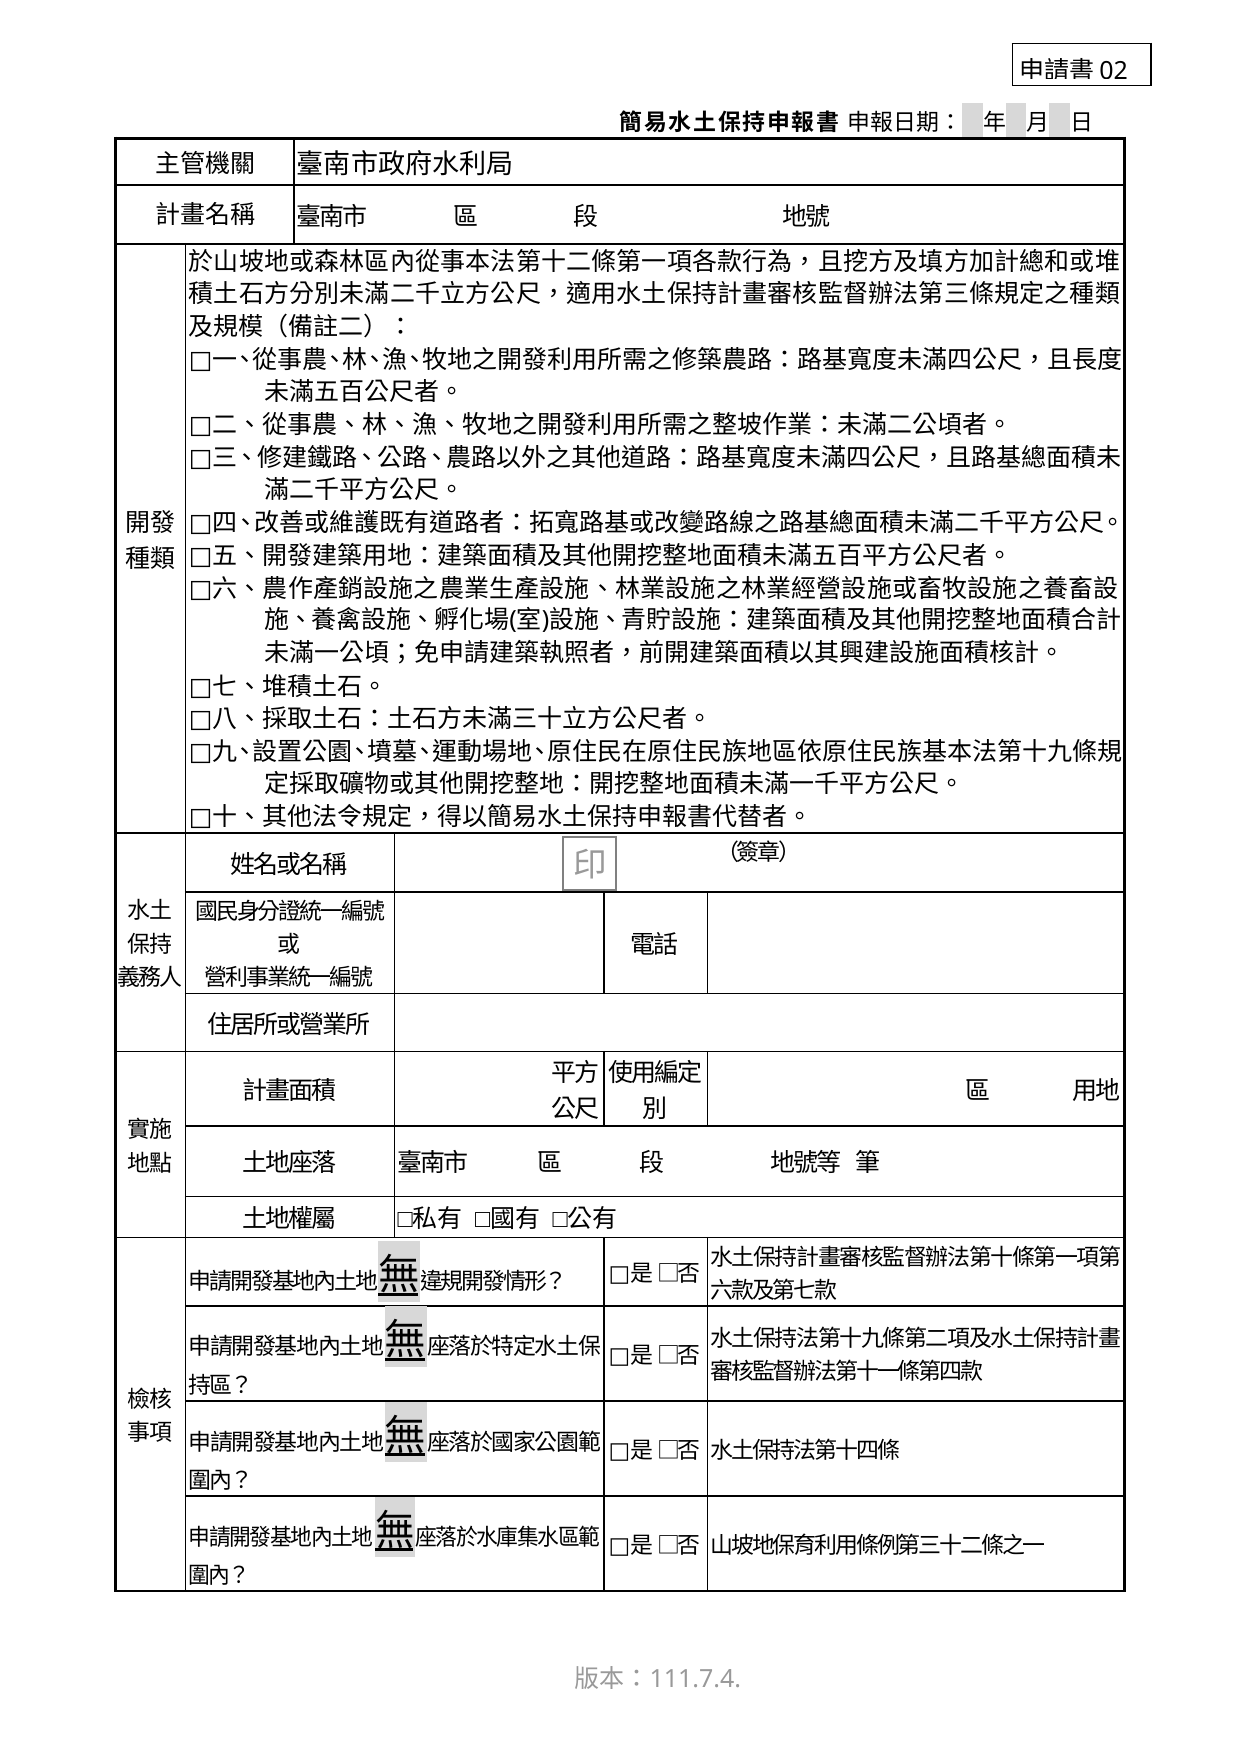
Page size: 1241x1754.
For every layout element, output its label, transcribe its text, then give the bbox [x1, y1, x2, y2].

table_cell 電話 [605, 893, 707, 992]
text 簡易水土保持申報書 申報日期： 年 月 日 [148, 103, 1092, 137]
table_cell 山坡地保育利用條例第三十二條之一 [708, 1497, 1123, 1590]
table_cell □是 □否 [605, 1497, 707, 1590]
table_cell 申請開發基地內土地無違規開發情形？ [186, 1238, 603, 1305]
table_cell 區 用地 [708, 1052, 1123, 1125]
text 申請書02 [1019, 50, 1144, 79]
table_cell 平方 公尺 [395, 1052, 603, 1125]
table_cell 申請開發基地內土地無座落於水庫集水區範圍內？ [186, 1497, 603, 1590]
table_cell 土地座落 [186, 1127, 394, 1196]
table_cell [395, 994, 1123, 1051]
table_cell [395, 893, 603, 992]
table_cell 住居所或營業所 [186, 994, 394, 1051]
table_cell 土地權屬 [186, 1197, 394, 1237]
table_cell 水土 保持 義務人 [117, 834, 185, 1051]
text [1013, 44, 1150, 85]
table_cell （簽章） [395, 834, 1123, 891]
table_cell □是 □否 [605, 1402, 707, 1495]
table_cell 臺南市 區 段 地號等 筆 [395, 1127, 1123, 1196]
table_cell 開發種類 [117, 245, 185, 832]
table_cell 姓名或名稱 [186, 834, 394, 891]
table_cell 申請開發基地內土地無座落於特定水土保持區？ [186, 1307, 603, 1400]
table_cell 國民身分證統一編號或 營利事業統一編號 [186, 893, 394, 992]
table_cell 水土保持法第十四條 [708, 1402, 1123, 1495]
table_header 臺南市政府水利局 [295, 140, 1123, 184]
table_cell 水土保持法第十九條第二項及水土保持計畫審核監督辦法第十一條第四款 [708, 1307, 1123, 1400]
table_cell □私有 □國有 □公有 [395, 1197, 1123, 1237]
table_header 主管機關 [117, 140, 293, 184]
table_cell 檢核 事項 [117, 1238, 185, 1590]
table_cell □是 □否 [605, 1238, 707, 1305]
table_cell 臺南市 區 段 地號 [295, 186, 1123, 243]
table_cell [708, 893, 1123, 992]
table_cell 申請開發基地內土地無座落於國家公園範圍內？ [186, 1402, 603, 1495]
table_cell 計畫名稱 [117, 186, 293, 243]
table_cell □是 □否 [605, 1307, 707, 1400]
table_cell 於山坡地或森林區內從事本法第十二條第一項各款行為，且挖方及填方加計總和或堆積土石方分別未滿二千立方公尺，適用水土保持計畫審核監督辦法第三條規定之種類及規模（備註二）： □一、從事農、林、漁、牧地之開發利用所需之修築農路：路基寬度未滿四公尺，且長度未滿五百公尺者。 □二、從事農、林、漁、牧地之開發利用所需之整坡作業：未滿二公頃者。 □三、修建鐵路、公路、農路以外之其他道路：路基寬度未滿四公尺，且路基總面積未滿二千平方公尺。 □四、改善或維護既有道路者：拓寬路基或改變路線之路基總面積未滿二千平方公尺。 □五、開發建築用地：建築面積及其他開挖整地面積未滿五百平方公尺者。 □六、農作產銷設施之農業生產設施、林業設施之林業經營設施或畜牧設施之養畜設施、養禽設施、孵化場(室)設施、青貯設施：建築面積及其他開挖整地面積合計未滿一公頃；免申請建築執照者，前開建築面積以其興建設施面積核計。 □七、堆積土石。 □八、採取土石：土石方未滿三十立方公尺者。 □九、設置公園、墳墓、運動場地、原住民在原住民族地區依原住民族基本法第十九條規定採取礦物或其他開挖整地：開挖整地面積未滿一千平方公尺。 □十、其他法令規定，得以簡易水土保持申報書代替者。 [186, 245, 1123, 832]
table_cell 實施 地點 [117, 1052, 185, 1237]
table_cell 計畫面積 [186, 1052, 394, 1125]
table_cell 水土保持計畫審核監督辦法第十條第一項第六款及第七款 [708, 1238, 1123, 1305]
table_cell 使用編定別 [605, 1052, 707, 1125]
